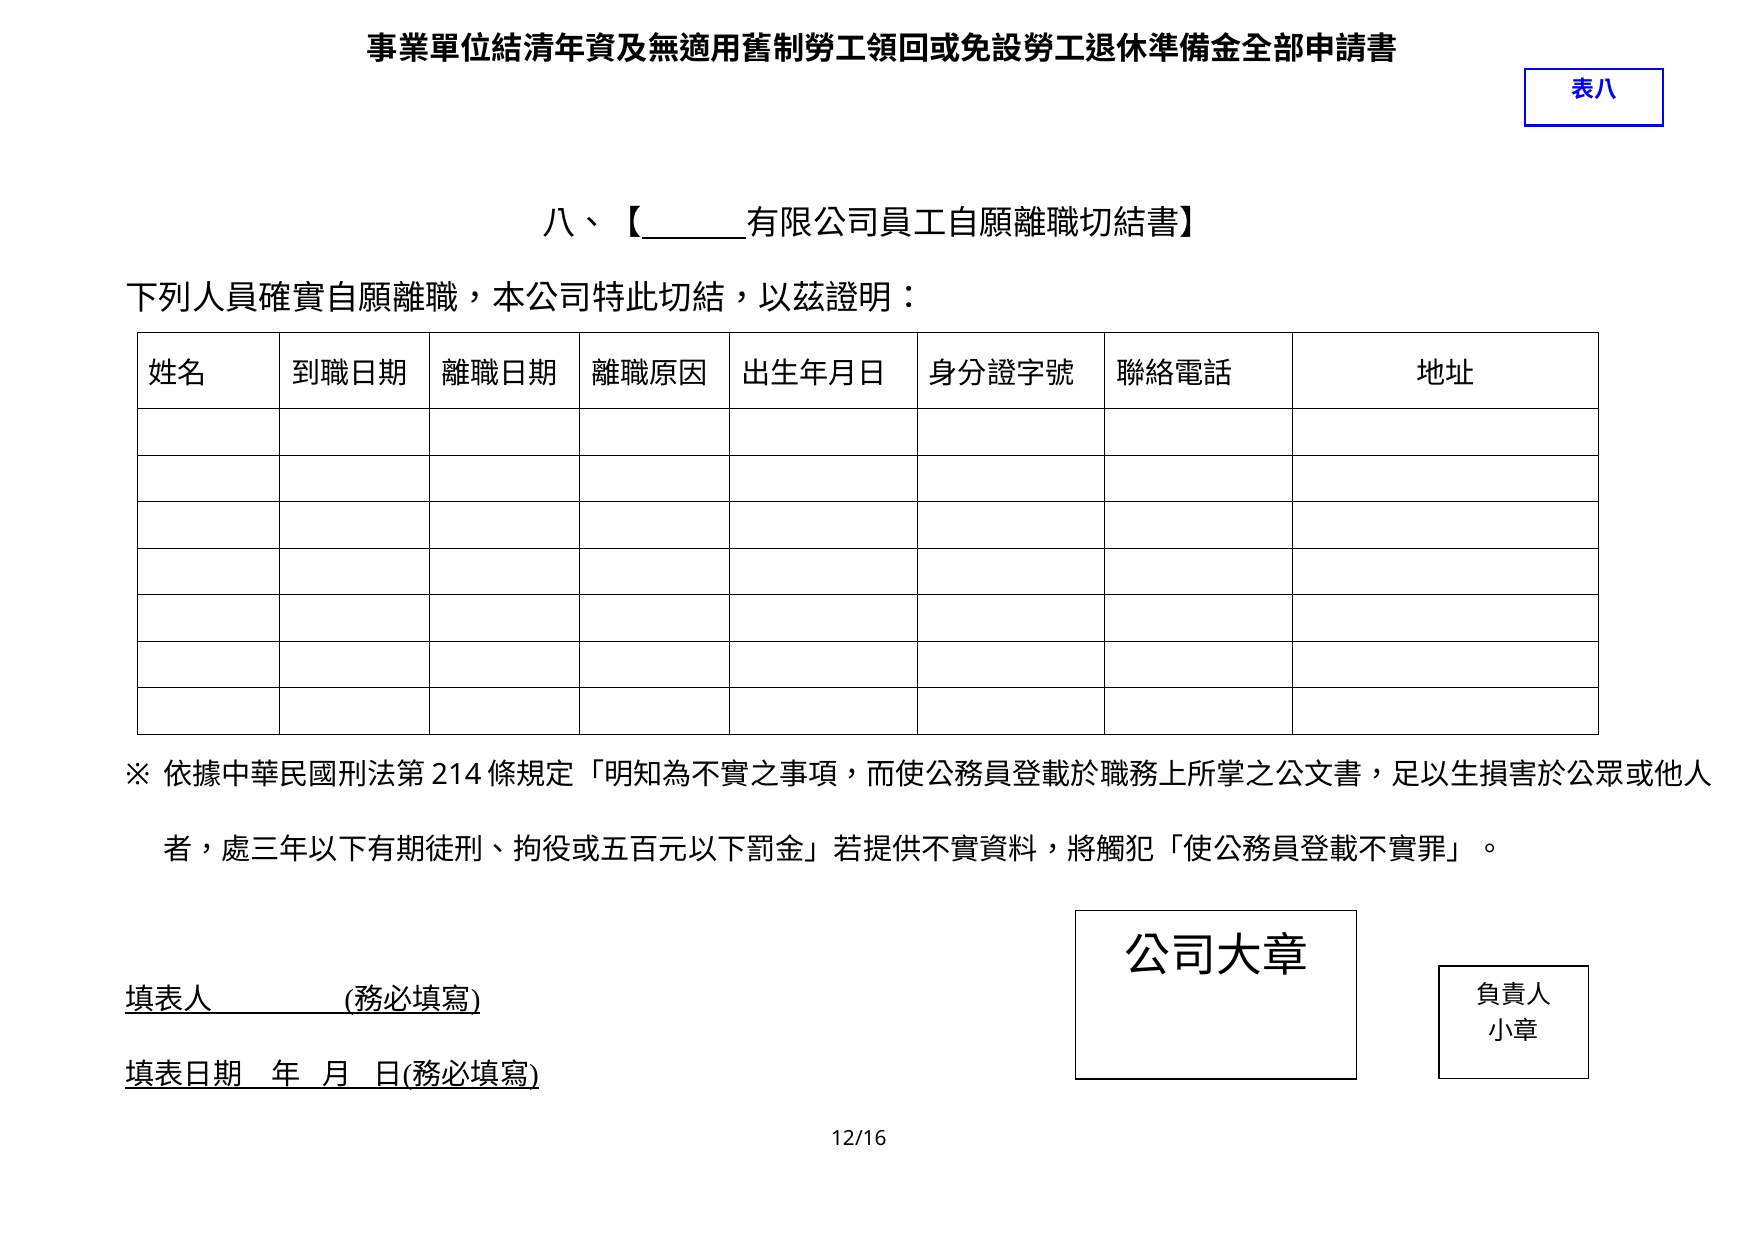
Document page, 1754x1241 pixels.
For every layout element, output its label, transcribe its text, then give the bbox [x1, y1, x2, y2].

table_cell [430, 409, 579, 455]
table_cell [1105, 549, 1292, 594]
table_cell [280, 595, 429, 641]
table_cell [280, 502, 429, 548]
text 填表人 (務必填寫) [1357, 959, 1729, 1034]
table_header 離職日期 [430, 333, 579, 408]
table_cell [430, 502, 579, 548]
table_cell [580, 409, 729, 455]
table_cell [138, 595, 279, 641]
table_cell [280, 688, 429, 733]
table_header 聯絡電話 [1105, 333, 1292, 408]
table_cell [1293, 595, 1598, 641]
table_cell [430, 549, 579, 594]
text 下列人員確實自願離職，本公司特此切結，以茲證明： [125, 257, 1729, 332]
table_header 出生年月日 [730, 333, 917, 408]
table_cell [730, 688, 917, 733]
table_header 地址 [1293, 333, 1598, 408]
table_cell [580, 595, 729, 641]
table_cell [430, 642, 579, 687]
table_cell [430, 688, 579, 733]
table_cell [918, 549, 1104, 594]
table_cell [138, 456, 279, 501]
table_cell [138, 688, 279, 733]
table_cell [280, 642, 429, 687]
table_header 離職原因 [580, 333, 729, 408]
table_cell [430, 456, 579, 501]
table_header 姓名 [138, 333, 279, 408]
table_cell [580, 642, 729, 687]
text 公司大章 [1091, 918, 1341, 985]
list 依據中華民國刑法第214條規定「明知為不實之事項，而使公務員登載於職務上所掌之公文書，足以生損害於公眾或他人者，處三年以下有期徒刑、拘役或五百元以下罰金」若提供不實資料，將觸犯「使公務員登載不實罪」。 [125, 734, 1729, 884]
table_cell [1293, 642, 1598, 687]
table_cell [918, 688, 1104, 733]
table_cell [138, 549, 279, 594]
text 負責人 [1454, 974, 1573, 1011]
table_cell [1105, 456, 1292, 501]
table_cell [918, 642, 1104, 687]
table_cell [730, 456, 917, 501]
text 表八 [1541, 78, 1647, 103]
table_cell [280, 456, 429, 501]
table_cell [138, 409, 279, 455]
table_header 到職日期 [280, 333, 429, 408]
table_header 身分證字號 [918, 333, 1104, 408]
table_cell [1293, 502, 1598, 548]
table_cell [1293, 456, 1598, 501]
table_cell [1293, 549, 1598, 594]
table_cell [1293, 688, 1598, 733]
text 八、【 有限公司員工自願離職切結書】 [25, 182, 1729, 257]
text 小章 [1454, 1011, 1573, 1047]
table_cell [430, 595, 579, 641]
table_cell [1105, 409, 1292, 455]
text 填表日期 年 月 日(務必填寫) [75, 1034, 1729, 1109]
table_cell [1105, 502, 1292, 548]
table_cell [138, 502, 279, 548]
table_cell [580, 549, 729, 594]
table_cell [580, 456, 729, 501]
table_cell [580, 688, 729, 733]
table_cell [730, 549, 917, 594]
text 填表人 (務必填寫) [1440, 967, 1588, 1078]
table_cell [918, 595, 1104, 641]
table_cell [918, 456, 1104, 501]
table_cell [1105, 595, 1292, 641]
table_cell [918, 502, 1104, 548]
table_cell [730, 502, 917, 548]
table_cell [730, 642, 917, 687]
table_cell [1105, 688, 1292, 733]
table_cell [918, 409, 1104, 455]
table_cell [1105, 642, 1292, 687]
table_cell [730, 409, 917, 455]
table_cell [730, 595, 917, 641]
table_cell [138, 642, 279, 687]
table_cell [580, 502, 729, 548]
table_cell [280, 409, 429, 455]
text 填表人 (務必填寫) [75, 959, 1075, 1034]
table_cell [1293, 409, 1598, 455]
table_cell [280, 549, 429, 594]
